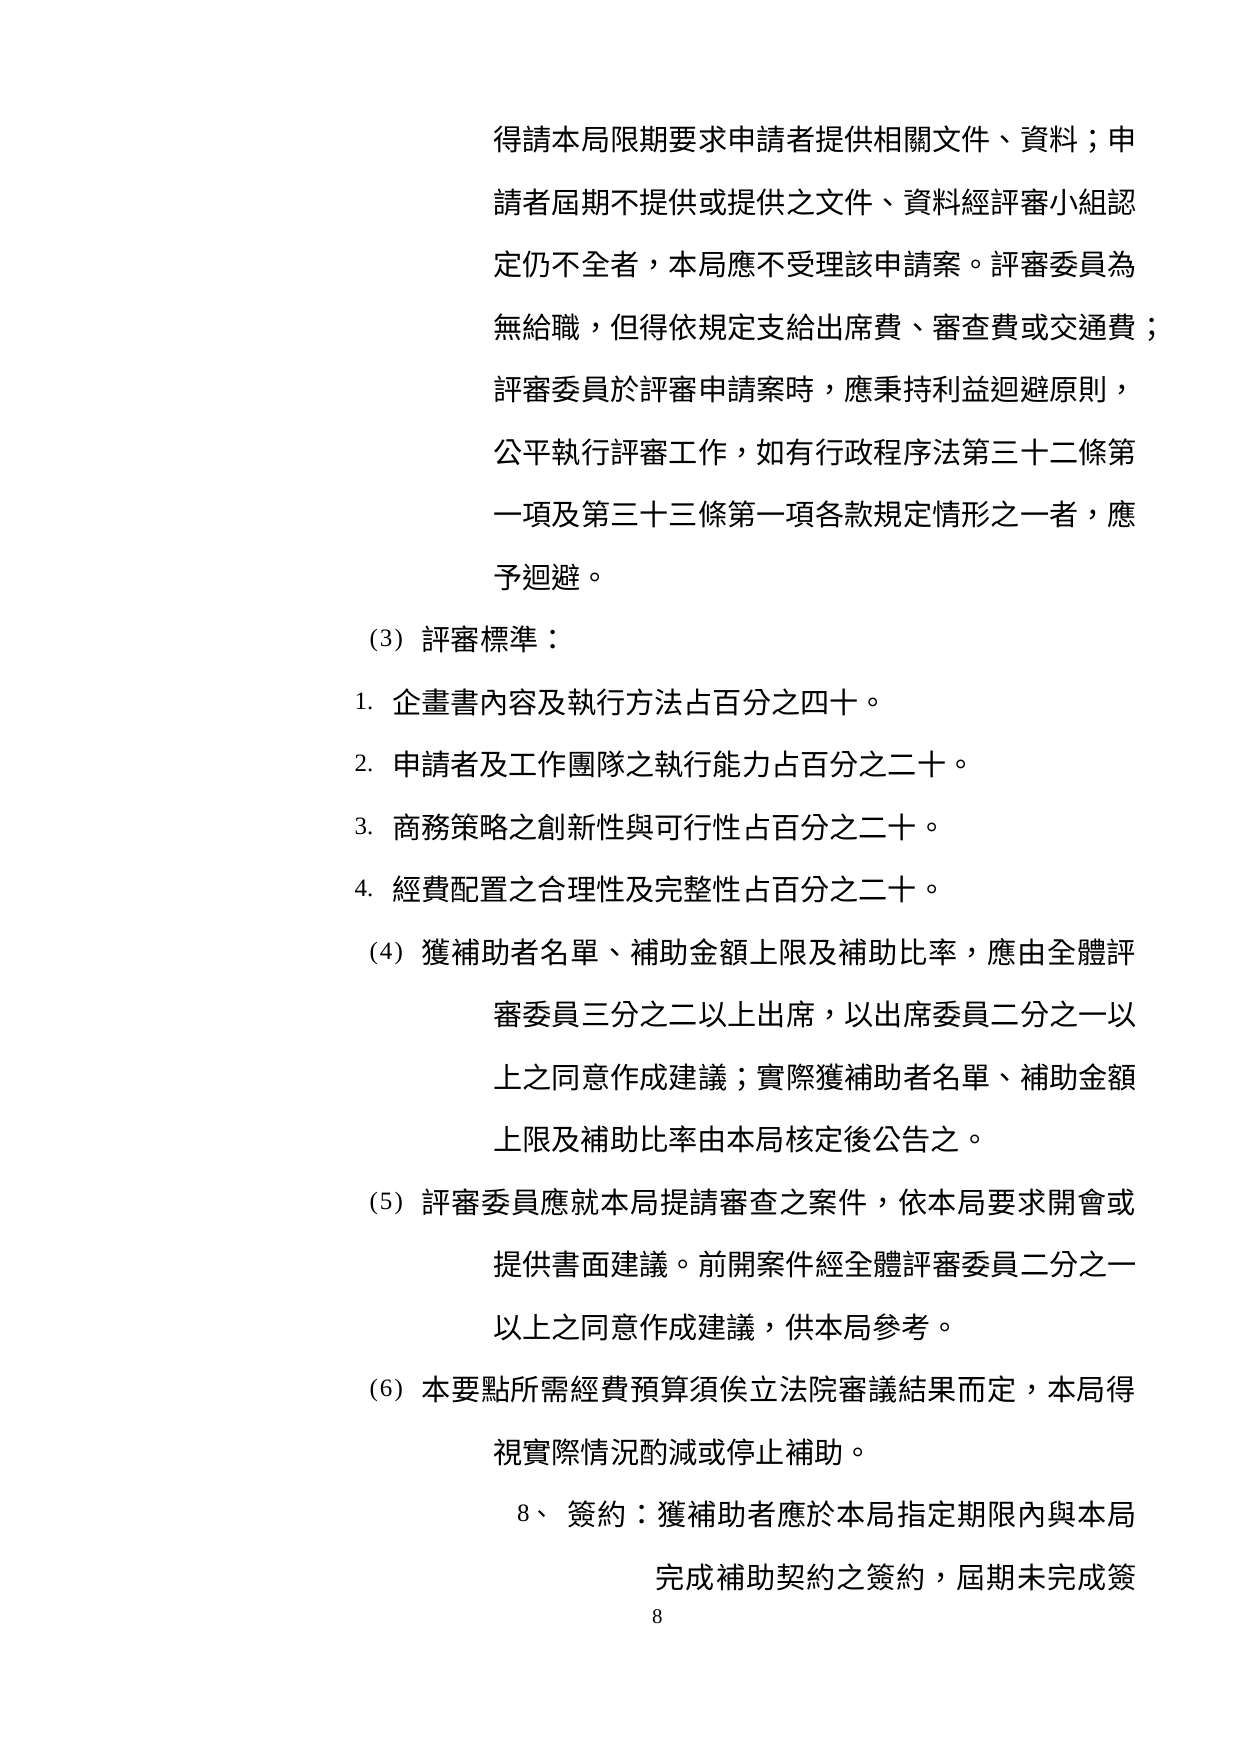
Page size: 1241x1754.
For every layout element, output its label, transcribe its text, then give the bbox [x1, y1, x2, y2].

list 簽約：獲補助者應於本局指定期限內與本局完成補助契約之簽約，屆期未完成簽約者，本局應廢止其補助金受領資格。補助契約由本局另定之。 [517, 1471, 1137, 1596]
list 申請者及工作團隊之執行能力占百分之二十。 [354, 721, 1137, 784]
list 本要點所需經費預算須俟立法院審議結果而定，本局得視實際情況酌減或停止補助。 [369, 1346, 1137, 1471]
list 獲補助者名單、補助金額上限及補助比率，應由全體評審委員三分之二以上出席，以出席委員二分之一以上之同意作成建議；實際獲補助者名單、補助金額上限及補助比率由本局核定後公告之。 [369, 909, 1137, 1159]
list 評審標準： [369, 596, 1137, 659]
list 經費配置之合理性及完整性占百分之二十。 [354, 846, 1137, 909]
list 企畫書內容及執行方法占百分之四十。 [354, 659, 1137, 721]
list 評審委員應就本局提請審查之案件，依本局要求開會或提供書面建議。前開案件經全體評審委員二分之一以上之同意作成建議，供本局參考。 [369, 1159, 1137, 1346]
list 本局應遴聘專家、學者四人至六人及本局代表一人組成評審小組，就前款書面審核通過之企畫案進行實質審查，必要時，並得以擇優面談方式進行評審，且得請本局限期要求申請者提供相關文件、資料；申請者屆期不提供或提供之文件、資料經評審小組認定仍不全者，本局應不受理該申請案。評審委員為無給職，但得依規定支給出席費、審查費或交通費；評審委員於評審申請案時，應秉持利益迴避原則，公平執行評審工作，如有行政程序法第三十二條第一項及第三十三條第一項各款規定情形之一者，應予迴避。 [369, 96, 1137, 596]
list 商務策略之創新性與可行性占百分之二十。 [354, 784, 1137, 846]
